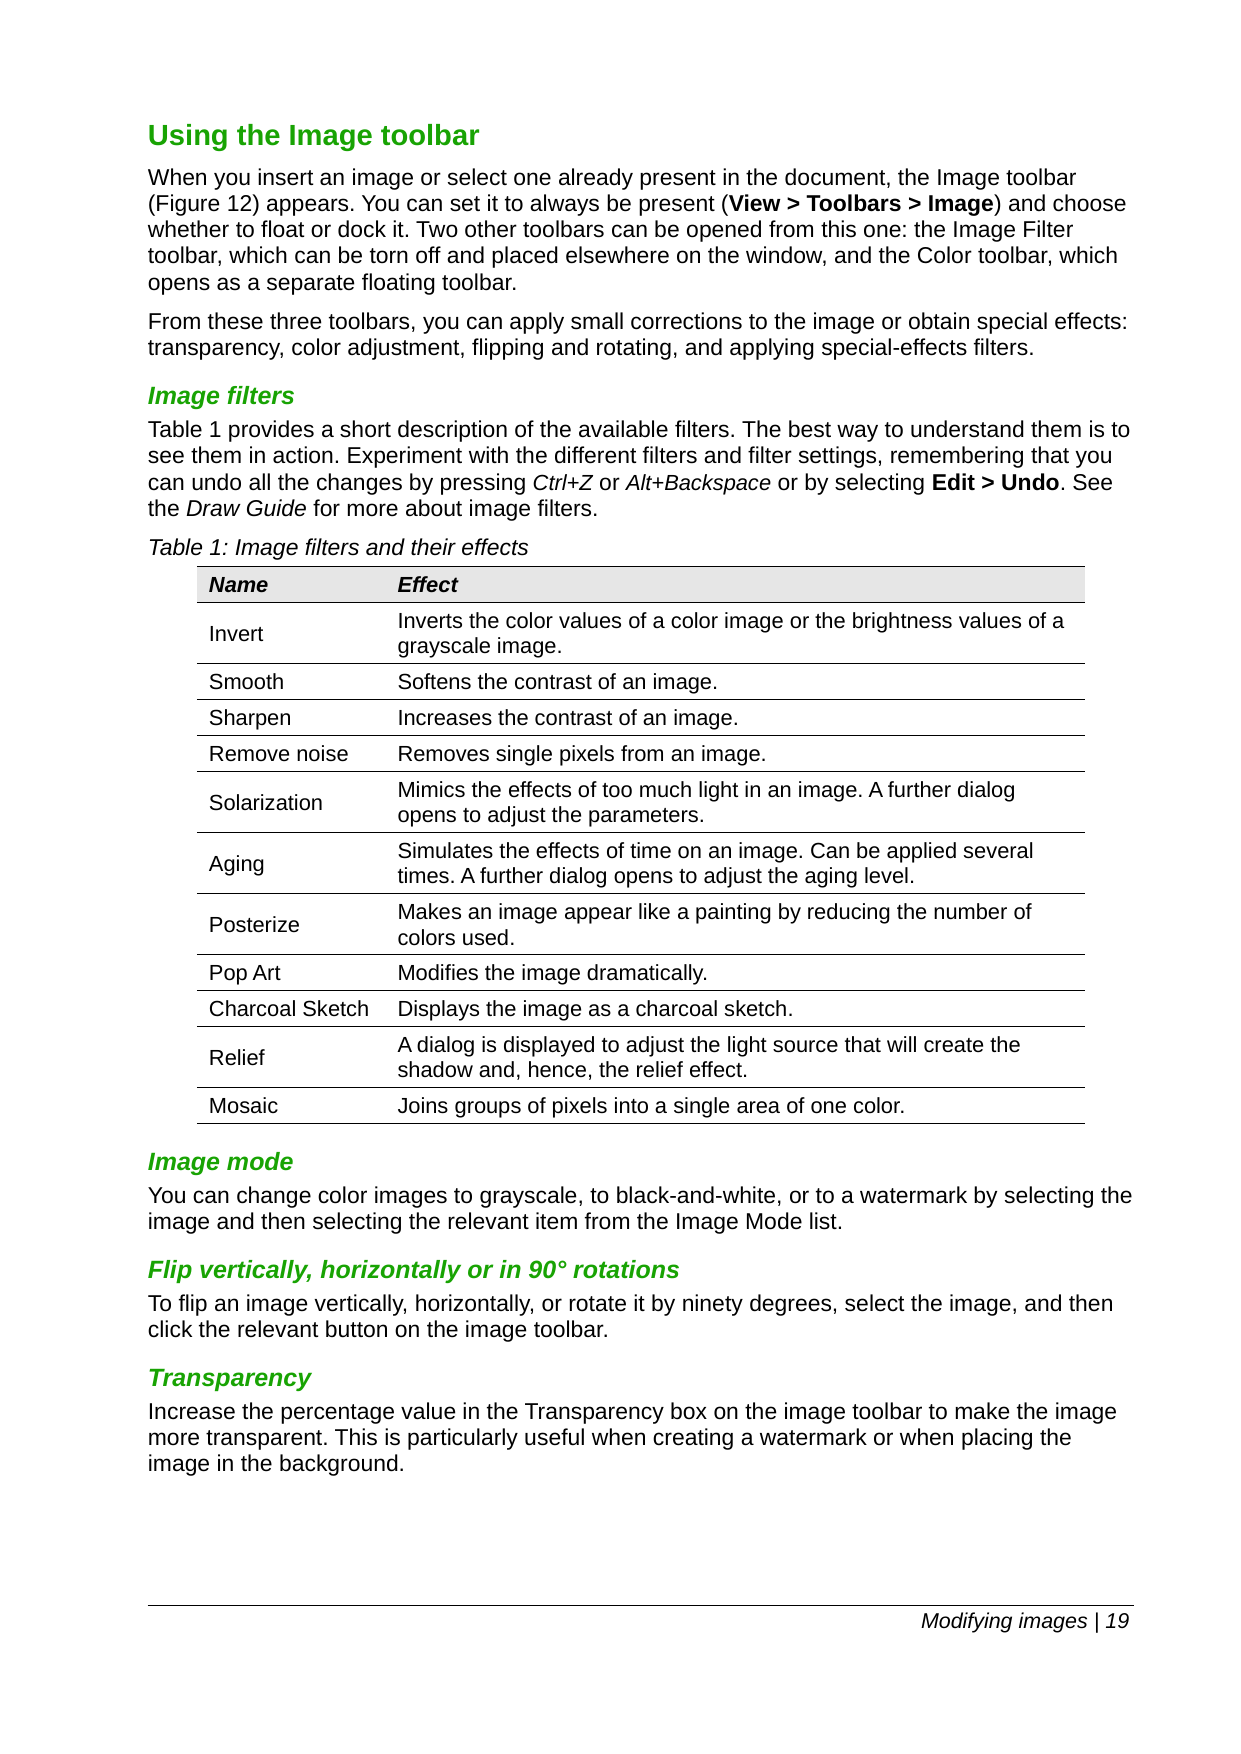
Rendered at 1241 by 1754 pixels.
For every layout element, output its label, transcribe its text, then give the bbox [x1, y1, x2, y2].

table_cell Displays the image as a charcoal sketch. [386, 991, 1085, 1026]
table_cell Increases the contrast of an image. [386, 700, 1085, 735]
table_header Name [197, 567, 386, 602]
table_cell Makes an image appear like a painting by reducing the number of colors used. [386, 894, 1085, 954]
table_cell Modifies the image dramatically. [386, 955, 1085, 990]
table_cell Simulates the effects of time on an image. Can be applied several times. A further dialog opens to adjust the aging level. [386, 833, 1085, 893]
table_cell Joins groups of pixels into a single area of one color. [386, 1088, 1085, 1123]
table_cell Invert [197, 603, 386, 663]
text Increase the percentage value in the Transparency box on the image toolbar to make the image more transparent. This is particularly useful when creating a watermark or when placing the image in the background. [148, 1398, 1134, 1477]
table_cell Smooth [197, 664, 386, 699]
table_cell Posterize [197, 894, 386, 954]
table_header Effect [386, 567, 1085, 602]
table_cell Softens the contrast of an image. [386, 664, 1085, 699]
text Table 1: Image filters and their effects [148, 534, 1134, 560]
table_cell Relief [197, 1027, 386, 1087]
table_cell Inverts the color values of a color image or the brightness values of a grayscale image. [386, 603, 1085, 663]
subtitle Flip vertically, horizontally or in 90° rotations [148, 1255, 1134, 1284]
table_cell Mosaic [197, 1088, 386, 1123]
table_cell Aging [197, 833, 386, 893]
table_cell A dialog is displayed to adjust the light source that will create the shadow and, hence, the relief effect. [386, 1027, 1085, 1087]
subtitle Image filters [148, 381, 1134, 410]
table_cell Removes single pixels from an image. [386, 736, 1085, 771]
text When you insert an image or select one already present in the document, the Image toolbar (Figure 12) appears. You can set it to always be present (View > Toolbars > Image) and choose whether to float or dock it. Two other toolbars can be opened from this one: the Image Filter toolbar, which can be torn off and placed elsewhere on the window, and the Color toolbar, which opens as a separate floating toolbar. [148, 163, 1134, 295]
table_cell Charcoal Sketch [197, 991, 386, 1026]
subtitle Image mode [148, 1147, 1134, 1176]
text Table 1 provides a short description of the available filters. The best way to understand them is to see them in action. Experiment with the different filters and filter settings, remembering that you can undo all the changes by pressing Ctrl+Z or Alt+Backspace or by selecting Edit > Undo. See the Draw Guide for more about image filters. [148, 416, 1134, 521]
subtitle Using the Image toolbar [148, 118, 1134, 152]
table_cell Remove noise [197, 736, 386, 771]
text You can change color images to grayscale, to black-and-white, or to a watermark by selecting the image and then selecting the relevant item from the Image Mode list. [148, 1182, 1134, 1234]
text To flip an image vertically, horizontally, or rotate it by ninety degrees, select the image, and then click the relevant button on the image toolbar. [148, 1290, 1134, 1342]
subtitle Transparency [148, 1363, 1134, 1392]
text From these three toolbars, you can apply small corrections to the image or obtain special effects: transparency, color adjustment, flipping and rotating, and applying special-effects filters. [148, 308, 1134, 360]
table_cell Mimics the effects of too much light in an image. A further dialog opens to adjust the parameters. [386, 772, 1085, 832]
table_cell Sharpen [197, 700, 386, 735]
table_cell Pop Art [197, 955, 386, 990]
table_cell Solarization [197, 772, 386, 832]
